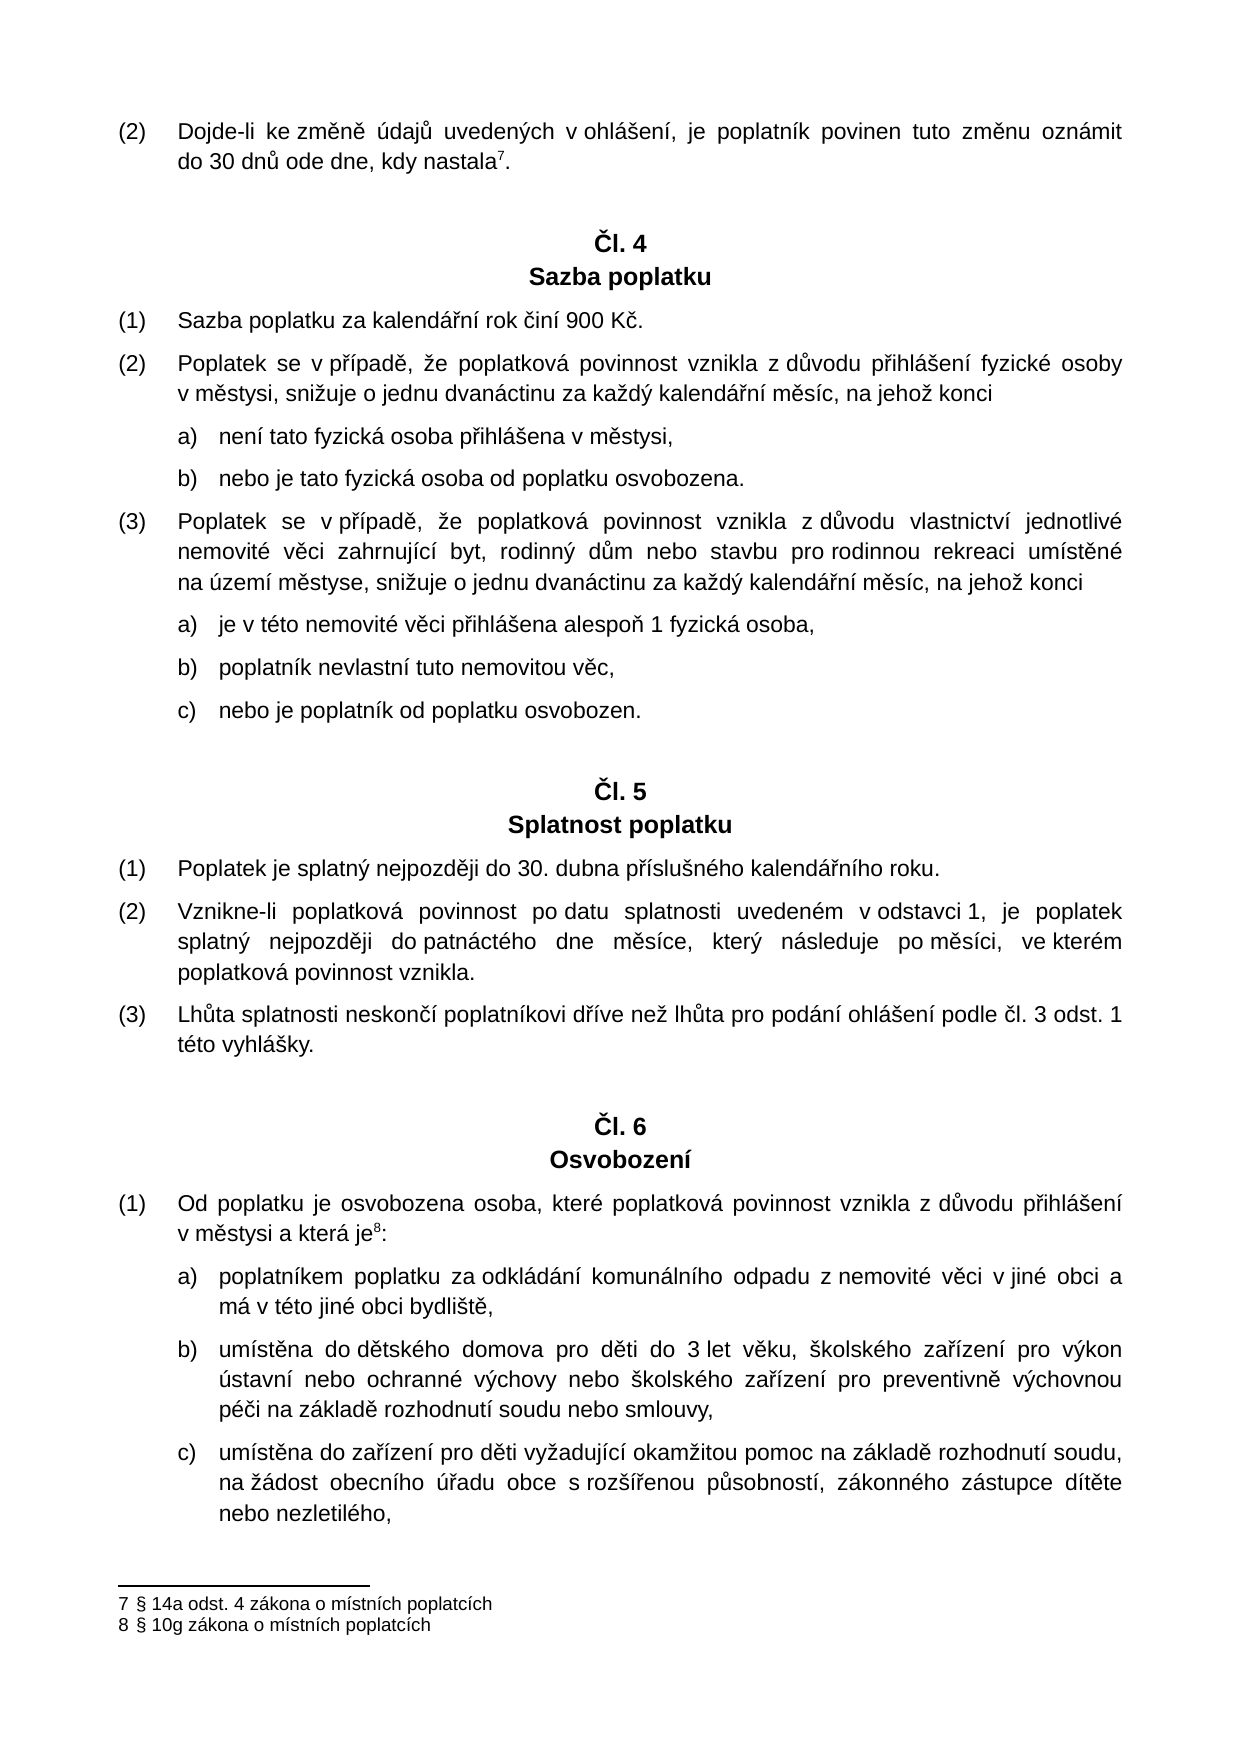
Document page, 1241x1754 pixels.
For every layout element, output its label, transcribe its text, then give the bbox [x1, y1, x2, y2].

list Poplatek je splatný nejpozději do 30. dubna příslušného kalendářního roku. [118, 855, 1122, 882]
list Vznikne-li poplatková povinnost po datu splatnosti uvedeném v odstavci 1, je poplatek splatný nejpozději do patnáctého dne měsíce, který následuje po měsíci, ve kterém poplatková povinnost vznikla. [118, 898, 1122, 985]
list umístěna do zařízení pro děti vyžadující okamžitou pomoc na základě rozhodnutí soudu, na žádost obecního úřadu obce s rozšířenou působností, zákonného zástupce dítěte nebo nezletilého, [177, 1439, 1122, 1526]
list Poplatek se v případě, že poplatková povinnost vznikla z důvodu vlastnictví jednotlivé nemovité věci zahrnující byt, rodinný dům nebo stavbu pro rodinnou rekreaci umístěné na území městyse, snižuje o jednu dvanáctinu za každý kalendářní měsíc, na jehož konci [118, 508, 1122, 595]
list Sazba poplatku za kalendářní rok činí 900 Kč. [118, 307, 1122, 333]
list není tato fyzická osoba přihlášena v městysi, [177, 423, 1122, 449]
list nebo je poplatník od poplatku osvobozen. [177, 697, 1122, 723]
list § 14a odst. 4 zákona o místních poplatcích [118, 1592, 1122, 1614]
list Od poplatku je osvobozena osoba, které poplatková povinnost vznikla z důvodu přihlášení v městysi a která je: [118, 1190, 1122, 1247]
list poplatníkem poplatku za odkládání komunálního odpadu z nemovité věci v jiné obci a má v této jiné obci bydliště, [177, 1263, 1122, 1320]
subtitle Čl. 4 Sazba poplatku [118, 228, 1122, 290]
subtitle Čl. 5 Splatnost poplatku [118, 777, 1122, 839]
list poplatník nevlastní tuto nemovitou věc, [177, 654, 1122, 680]
subtitle Čl. 6 Osvobození [118, 1112, 1122, 1173]
list Dojde-li ke změně údajů uvedených v ohlášení, je poplatník povinen tuto změnu oznámit do 30 dnů ode dne, kdy nastala. [118, 118, 1122, 175]
list nebo je tato fyzická osoba od poplatku osvobozena. [177, 465, 1122, 492]
list umístěna do dětského domova pro děti do 3 let věku, školského zařízení pro výkon ústavní nebo ochranné výchovy nebo školského zařízení pro preventivně výchovnou péči na základě rozhodnutí soudu nebo smlouvy, [177, 1336, 1122, 1423]
list je v této nemovité věci přihlášena alespoň 1 fyzická osoba, [177, 611, 1122, 638]
list Lhůta splatnosti neskončí poplatníkovi dříve než lhůta pro podání ohlášení podle čl. 3 odst. 1 této vyhlášky. [118, 1001, 1122, 1058]
list § 10g zákona o místních poplatcích [118, 1614, 1122, 1635]
list Poplatek se v případě, že poplatková povinnost vznikla z důvodu přihlášení fyzické osoby v městysi, snižuje o jednu dvanáctinu za každý kalendářní měsíc, na jehož konci [118, 350, 1122, 406]
